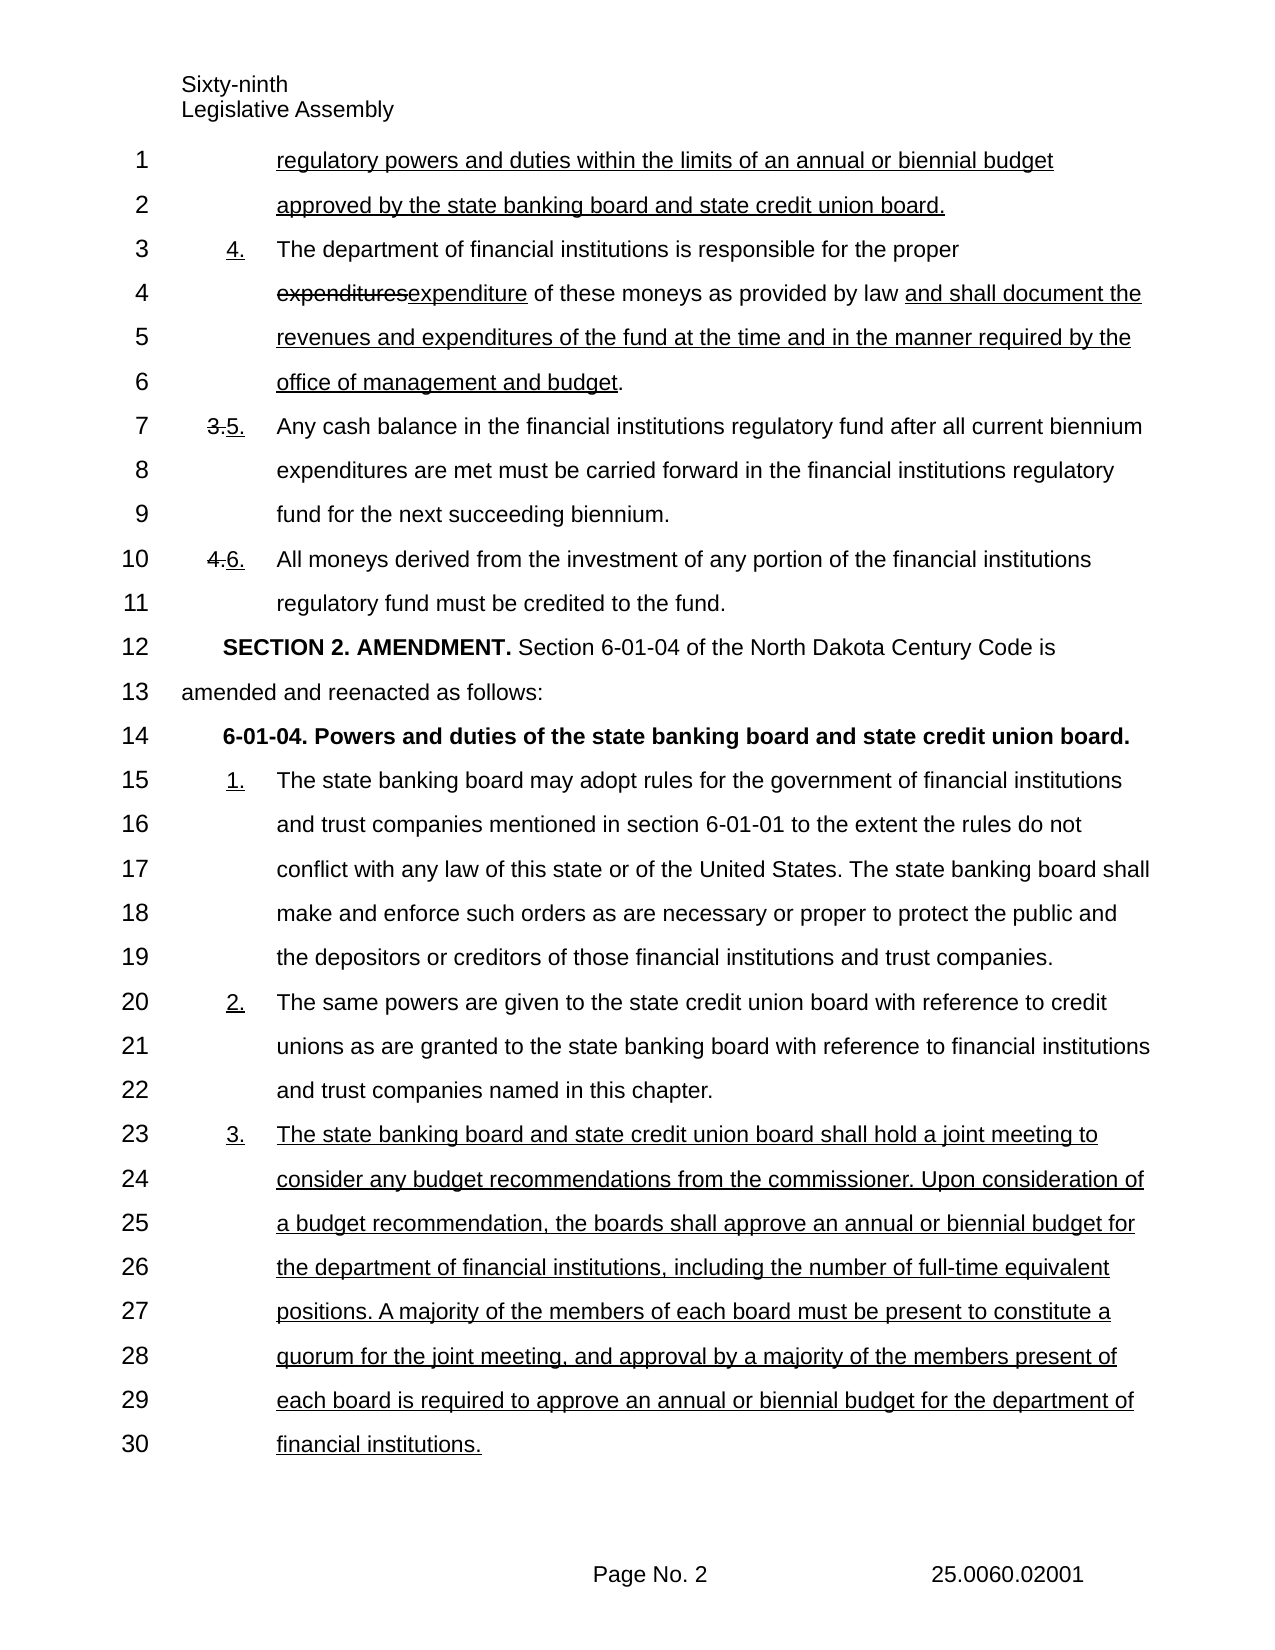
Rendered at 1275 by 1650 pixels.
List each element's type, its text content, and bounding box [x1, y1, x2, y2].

subtitle 6‑01‑04. Powers and duties of the state banking board and state credit union board. [181, 709, 1154, 753]
text 3. The state banking board and state credit union board shall hold a joint meeting to consider any budget recommendations from the commissioner. Upon consideration of a budget recommendation, the boards shall approve an annual or biennial budget for the department of financial institutions, including the number of full-time equivalent positions. A majority of the members of each board must be present to constitute a quorum for the joint meeting, and approval by a majority of the members present of each board is required to approve an annual or biennial budget for the department of financial institutions. [181, 1107, 1154, 1461]
text 4. The department of financial institutions is responsible for the proper expendituresexpenditure of these moneys as provided by law and shall document the revenues and expenditures of the fund at the time and in the manner required by the office of management and budget. [181, 222, 1154, 399]
text 1. The state banking board may adopt rules for the government of financial institutions and trust companies mentioned in section 6‑01‑01 to the extent the rules do not conflict with any law of this state or of the United States. The state banking board shall make and enforce such orders as are necessary or proper to protect the public and the depositors or creditors of those financial institutions and trust companies. [181, 753, 1154, 974]
text regulatory powers and duties within the limits of an annual or biennial budget approved by the state banking board and state credit union board. [181, 133, 1154, 222]
text 3.5. Any cash balance in the financial institutions regulatory fund after all current biennium expenditures are met must be carried forward in the financial institutions regulatory fund for the next succeeding biennium. [181, 399, 1154, 532]
text SECTION 2. AMENDMENT. Section 6‑01‑04 of the North Dakota Century Code is amended and reenacted as follows: [181, 620, 1154, 709]
text 4.6. All moneys derived from the investment of any portion of the financial institutions regulatory fund must be credited to the fund. [181, 532, 1154, 620]
text 2. The same powers are given to the state credit union board with reference to credit unions as are granted to the state banking board with reference to financial institutions and trust companies named in this chapter. [181, 974, 1154, 1107]
